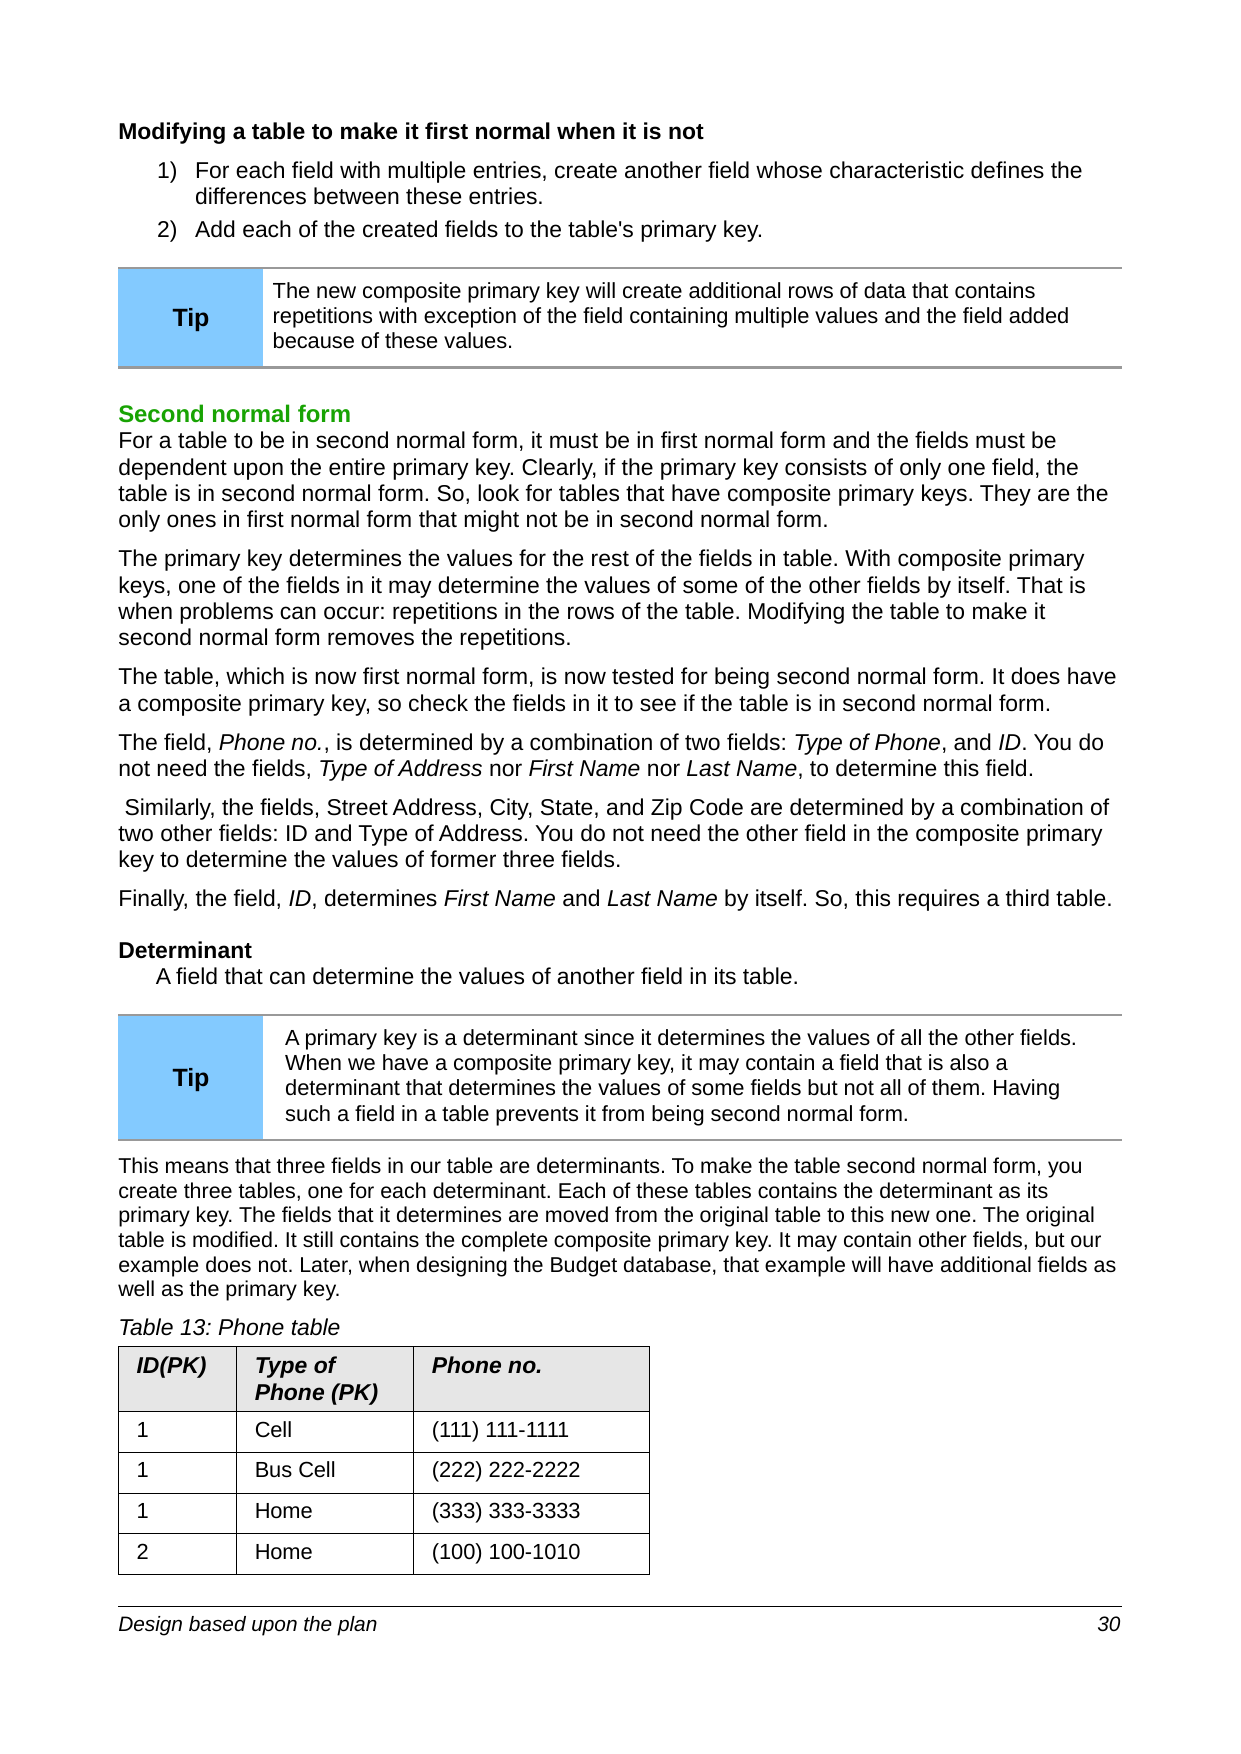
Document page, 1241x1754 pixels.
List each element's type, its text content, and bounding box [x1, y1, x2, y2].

text The table, which is now first normal form, is now tested for being second normal form. It does have a composite primary key, so check the fields in it to see if the table is in second normal form. [118, 663, 1122, 716]
table_header Type of Phone (PK) [237, 1347, 413, 1411]
table_header ID(PK) [119, 1347, 236, 1411]
table_header Tip [118, 269, 263, 366]
text Similarly, the fields, Street Address, City, State, and Zip Code are determined by a combination of two other fields: ID and Type of Address. You do not need the other field in the composite primary key to determine the values of former three fields. [118, 794, 1122, 873]
list Add each of the created fields to the table's primary key. [177, 216, 1122, 242]
list For each field with multiple entries, create another field whose characteristic defines the differences between these entries. [177, 157, 1122, 209]
table_cell 1 [119, 1453, 236, 1492]
table_cell 1 [119, 1412, 236, 1452]
text Finally, the field, ID, determines First Name and Last Name by itself. So, this requires a third table. [118, 885, 1122, 912]
table_cell 2 [119, 1534, 236, 1574]
text This means that three fields in our table are determinants. To make the table second normal form, you create three tables, one for each determinant. Each of these tables contains the determinant as its primary key. The fields that it determines are moved from the original table to this new one. The original table is modified. It still contains the complete composite primary key. It may contain other fields, but our example does not. Later, when designing the Budget database, that example will have additional fields as well as the primary key. [118, 1153, 1122, 1301]
text The field, Phone no., is determined by a combination of two fields: Type of Phone, and ID. You do not need the fields, Type of Address nor First Name nor Last Name, to determine this field. [118, 728, 1122, 781]
table_header A primary key is a determinant since it determines the values of all the other fields. When we have a composite primary key, it may contain a field that is also a determinant that determines the values of some fields but not all of them. Having such a field in a table prevents it from being second normal form. [264, 1016, 1122, 1139]
text Modifying a table to make it first normal when it is not [118, 118, 1122, 144]
table_cell (222) 222-2222 [414, 1453, 649, 1492]
table_header Phone no. [414, 1347, 649, 1411]
text Determinant [118, 937, 1122, 963]
text The primary key determines the values for the rest of the fields in table. With composite primary keys, one of the fields in it may determine the values of some of the other fields by itself. That is when problems can occur: repetitions in the rows of the table. Modifying the table to make it second normal form removes the repetitions. [118, 545, 1122, 651]
table_cell Home [237, 1494, 413, 1533]
text A field that can determine the values of another field in its table. [156, 963, 1122, 989]
subtitle Second normal form [118, 400, 1122, 427]
text Table 13: Phone table [118, 1314, 1122, 1340]
table_cell Bus Cell [237, 1453, 413, 1492]
table_cell (100) 100-1010 [414, 1534, 649, 1574]
table_cell 1 [119, 1494, 236, 1533]
table_cell Home [237, 1534, 413, 1574]
table_cell Cell [237, 1412, 413, 1452]
table_cell (111) 111-1111 [414, 1412, 649, 1452]
text For a table to be in second normal form, it must be in first normal form and the fields must be dependent upon the entire primary key. Clearly, if the primary key consists of only one field, the table is in second normal form. So, look for tables that have composite primary keys. They are the only ones in first normal form that might not be in second normal form. [118, 427, 1122, 533]
table_cell (333) 333-3333 [414, 1494, 649, 1533]
table_header Tip [118, 1016, 263, 1139]
table_header The new composite primary key will create additional rows of data that contains repetitions with exception of the field containing multiple values and the field added because of these values. [264, 269, 1122, 366]
